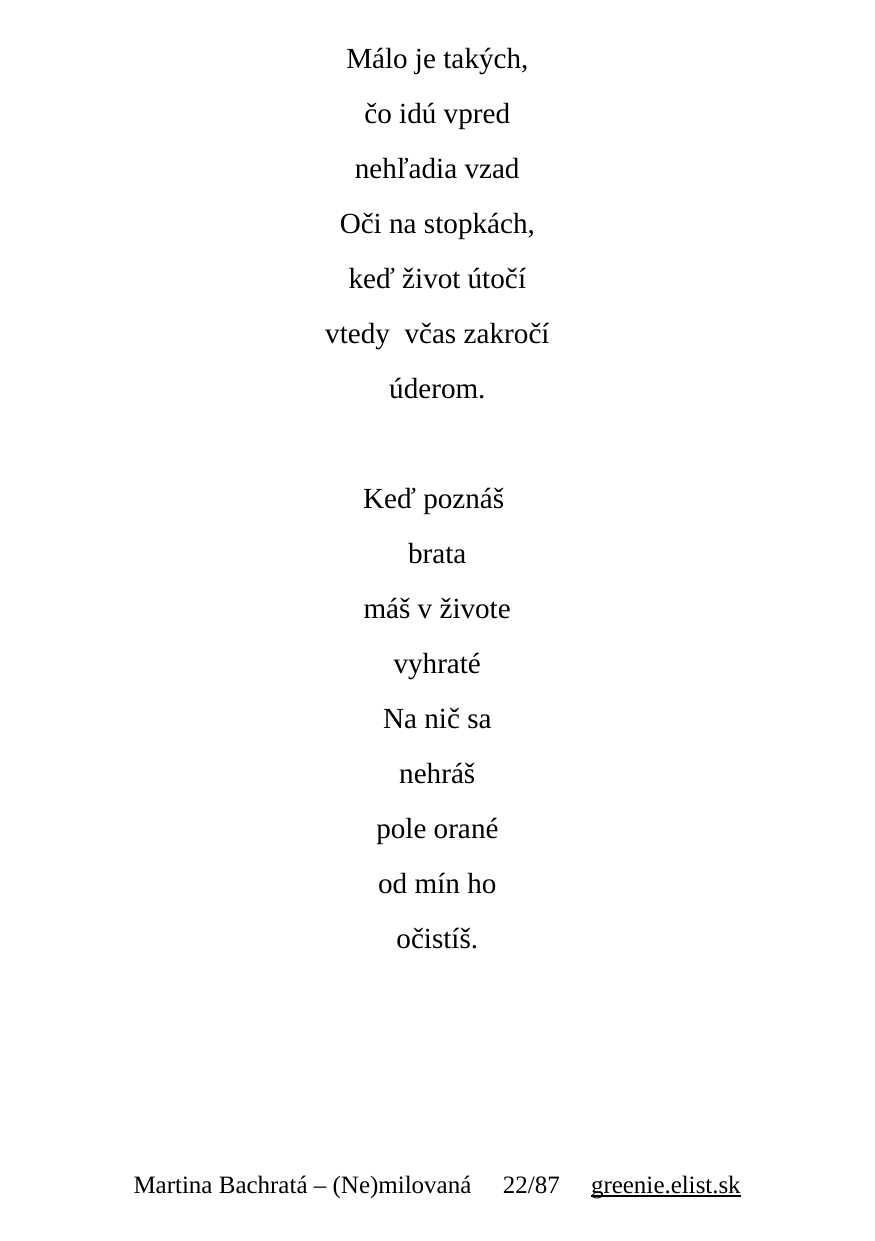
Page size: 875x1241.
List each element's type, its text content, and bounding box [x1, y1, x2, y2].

text Na nič sa [41, 701, 833, 735]
text nehráš [41, 756, 833, 790]
text vyhraté [41, 646, 833, 680]
text pole orané [41, 811, 833, 845]
text úderom. [41, 371, 833, 405]
text Málo je takých, [41, 41, 833, 75]
text máš v živote [41, 591, 833, 625]
text vtedy včas zakročí [41, 316, 833, 350]
text brata [41, 536, 833, 570]
text očistíš. [41, 921, 833, 955]
text od mín ho [41, 866, 833, 900]
text keď život útočí [41, 261, 833, 295]
text Keď poznáš [41, 481, 833, 515]
text nehľadia vzad [41, 151, 833, 185]
text Oči na stopkách, [41, 206, 833, 240]
text čo idú vpred [41, 96, 833, 130]
